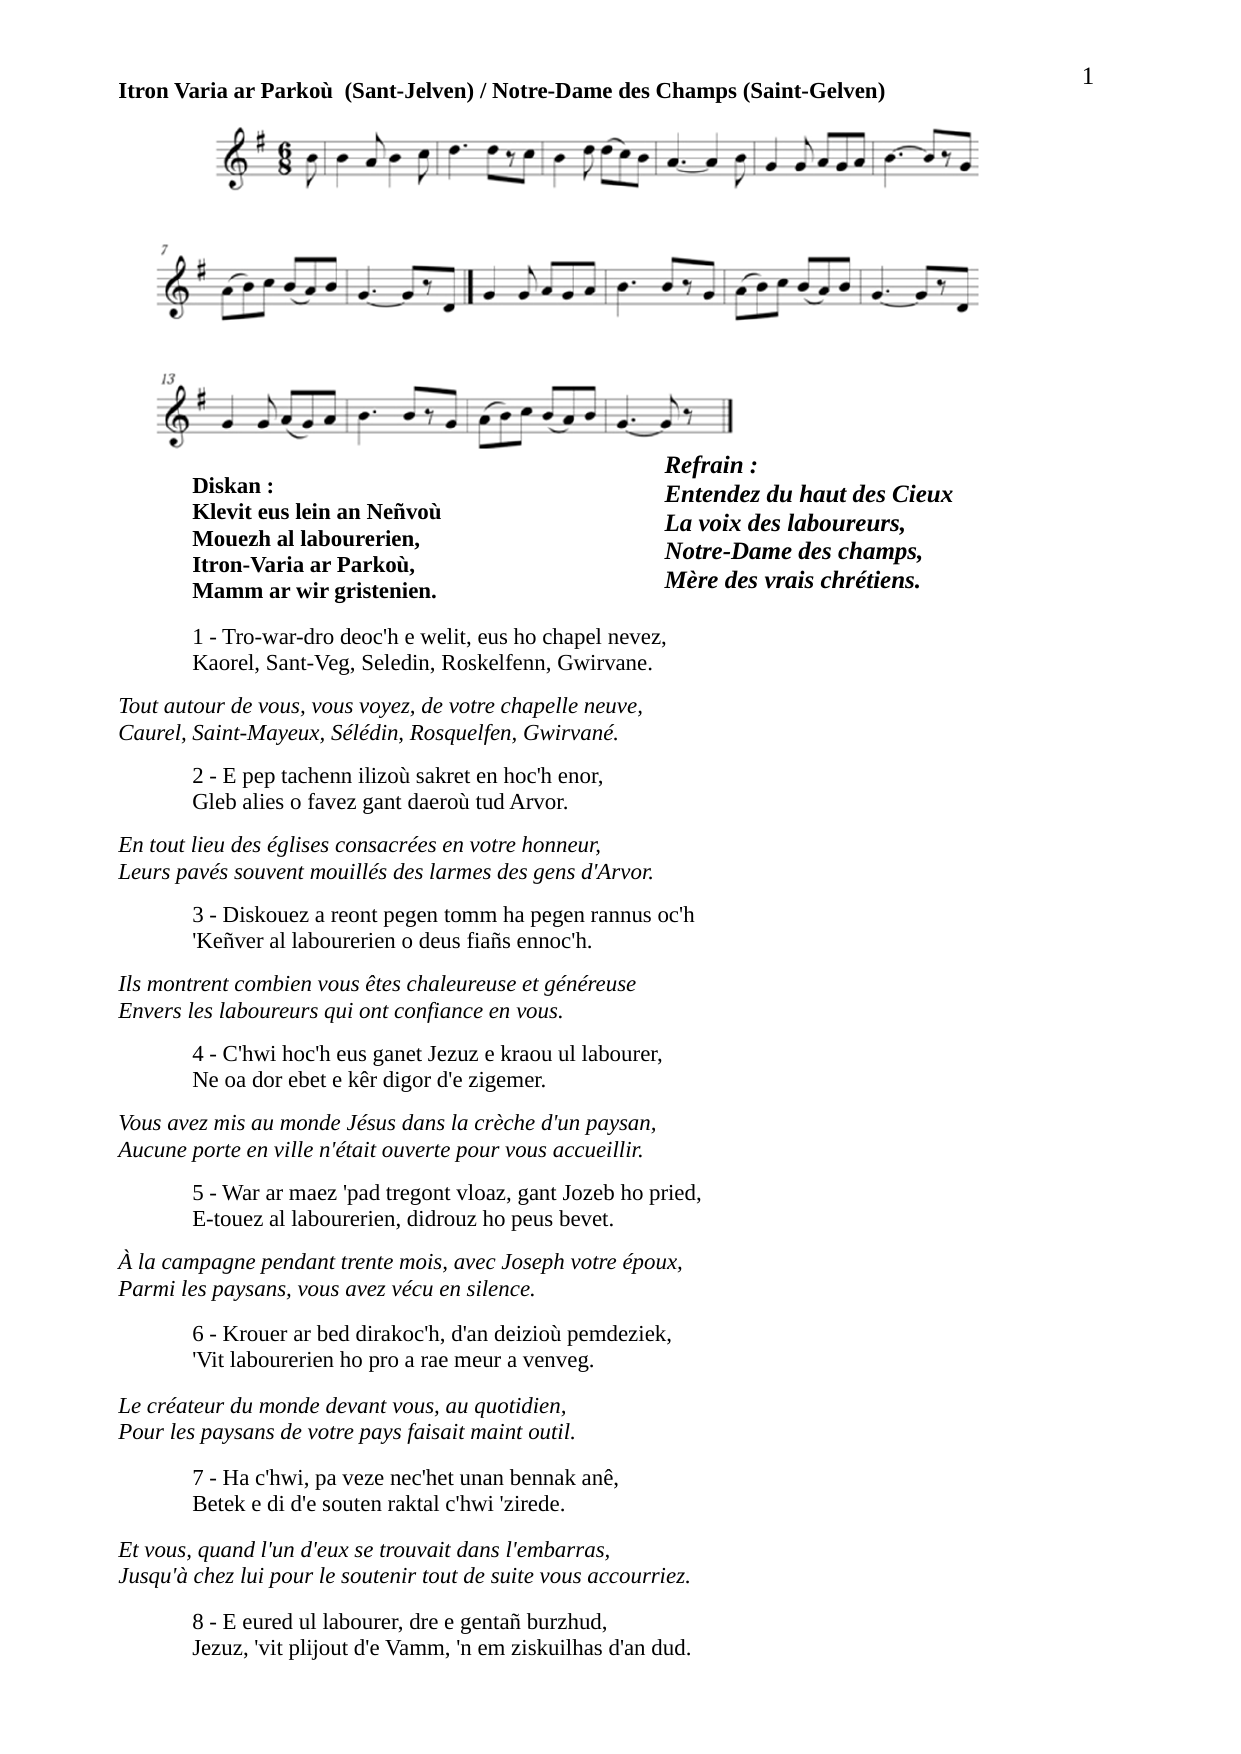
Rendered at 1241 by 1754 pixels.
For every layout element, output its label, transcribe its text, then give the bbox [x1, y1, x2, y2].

text Ils montrent combien vous êtes chaleureuse et généreuse [118, 970, 1122, 997]
text 'Keñver al labourerien o deus fiañs ennoc'h. [118, 927, 1122, 954]
text 3 - Diskouez a reont pegen tomm ha pegen rannus oc'h [118, 901, 1122, 927]
text Kaorel, Sant-Veg, Seledin, Roskelfenn, Gwirvane. [118, 649, 1122, 676]
text 2 - E pep tachenn ilizoù sakret en hoc'h enor, [118, 762, 1122, 788]
text Diskan : [118, 472, 1122, 498]
text Leurs pavés souvent mouillés des larmes des gens d'Arvor. [118, 858, 1122, 884]
text Le créateur du monde devant vous, au quotidien, [118, 1392, 1122, 1418]
text Mamm ar wir gristenien. [118, 577, 1122, 604]
picture [152, 118, 981, 454]
text Gleb alies o favez gant daeroù tud Arvor. [118, 788, 1122, 815]
text Tout autour de vous, vous voyez, de votre chapelle neuve, [118, 692, 1122, 719]
text 6 - Krouer ar bed dirakoc'h, d'an deizioù pemdeziek, [118, 1320, 1122, 1347]
text En tout lieu des églises consacrées en votre honneur, [118, 831, 1122, 858]
text 1 - Tro-war-dro deoc'h e welit, eus ho chapel nevez, [118, 623, 1122, 649]
text À la campagne pendant trente mois, avec Joseph votre époux, [118, 1248, 1122, 1275]
text Klevit eus lein an Neñvoù [118, 498, 1122, 525]
text Mouezh al labourerien, [118, 525, 1122, 551]
text 'Vit labourerien ho pro a rae meur a venveg. [118, 1347, 1122, 1373]
text Itron-Varia ar Parkoù, [118, 551, 1122, 577]
text Vous avez mis au monde Jésus dans la crèche d'un paysan, [118, 1109, 1122, 1136]
text 8 - E eured ul labourer, dre e gentañ burzhud, [118, 1608, 1122, 1634]
text Aucune porte en ville n'était ouverte pour vous accueillir. [118, 1136, 1122, 1162]
text Envers les laboureurs qui ont confiance en vous. [118, 997, 1122, 1023]
text Caurel, Saint-Mayeux, Sélédin, Rosquelfen, Gwirvané. [118, 719, 1122, 745]
text Jusqu'à chez lui pour le soutenir tout de suite vous accourriez. [118, 1562, 1122, 1588]
text 5 - War ar maez 'pad tregont vloaz, gant Jozeb ho pried, [118, 1179, 1122, 1205]
text Pour les paysans de votre pays faisait maint outil. [118, 1418, 1122, 1445]
text E-touez al labourerien, didrouz ho peus bevet. [118, 1205, 1122, 1232]
text Jezuz, 'vit plijout d'e Vamm, 'n em ziskuilhas d'an dud. [118, 1634, 1122, 1660]
text 4 - C'hwi hoc'h eus ganet Jezuz e kraou ul labourer, [118, 1040, 1122, 1066]
text Ne oa dor ebet e kêr digor d'e zigemer. [118, 1066, 1122, 1093]
text Itron Varia ar Parkoù (Sant-Jelven) / Notre-Dame des Champs (Saint-Gelven) [118, 77, 1122, 103]
text Et vous, quand l'un d'eux se trouvait dans l'embarras, [118, 1536, 1122, 1562]
text 7 - Ha c'hwi, pa veze nec'het unan bennak anê, [118, 1464, 1122, 1490]
text Betek e di d'e souten raktal c'hwi 'zirede. [118, 1490, 1122, 1517]
text Parmi les paysans, vous avez vécu en silence. [118, 1275, 1122, 1301]
